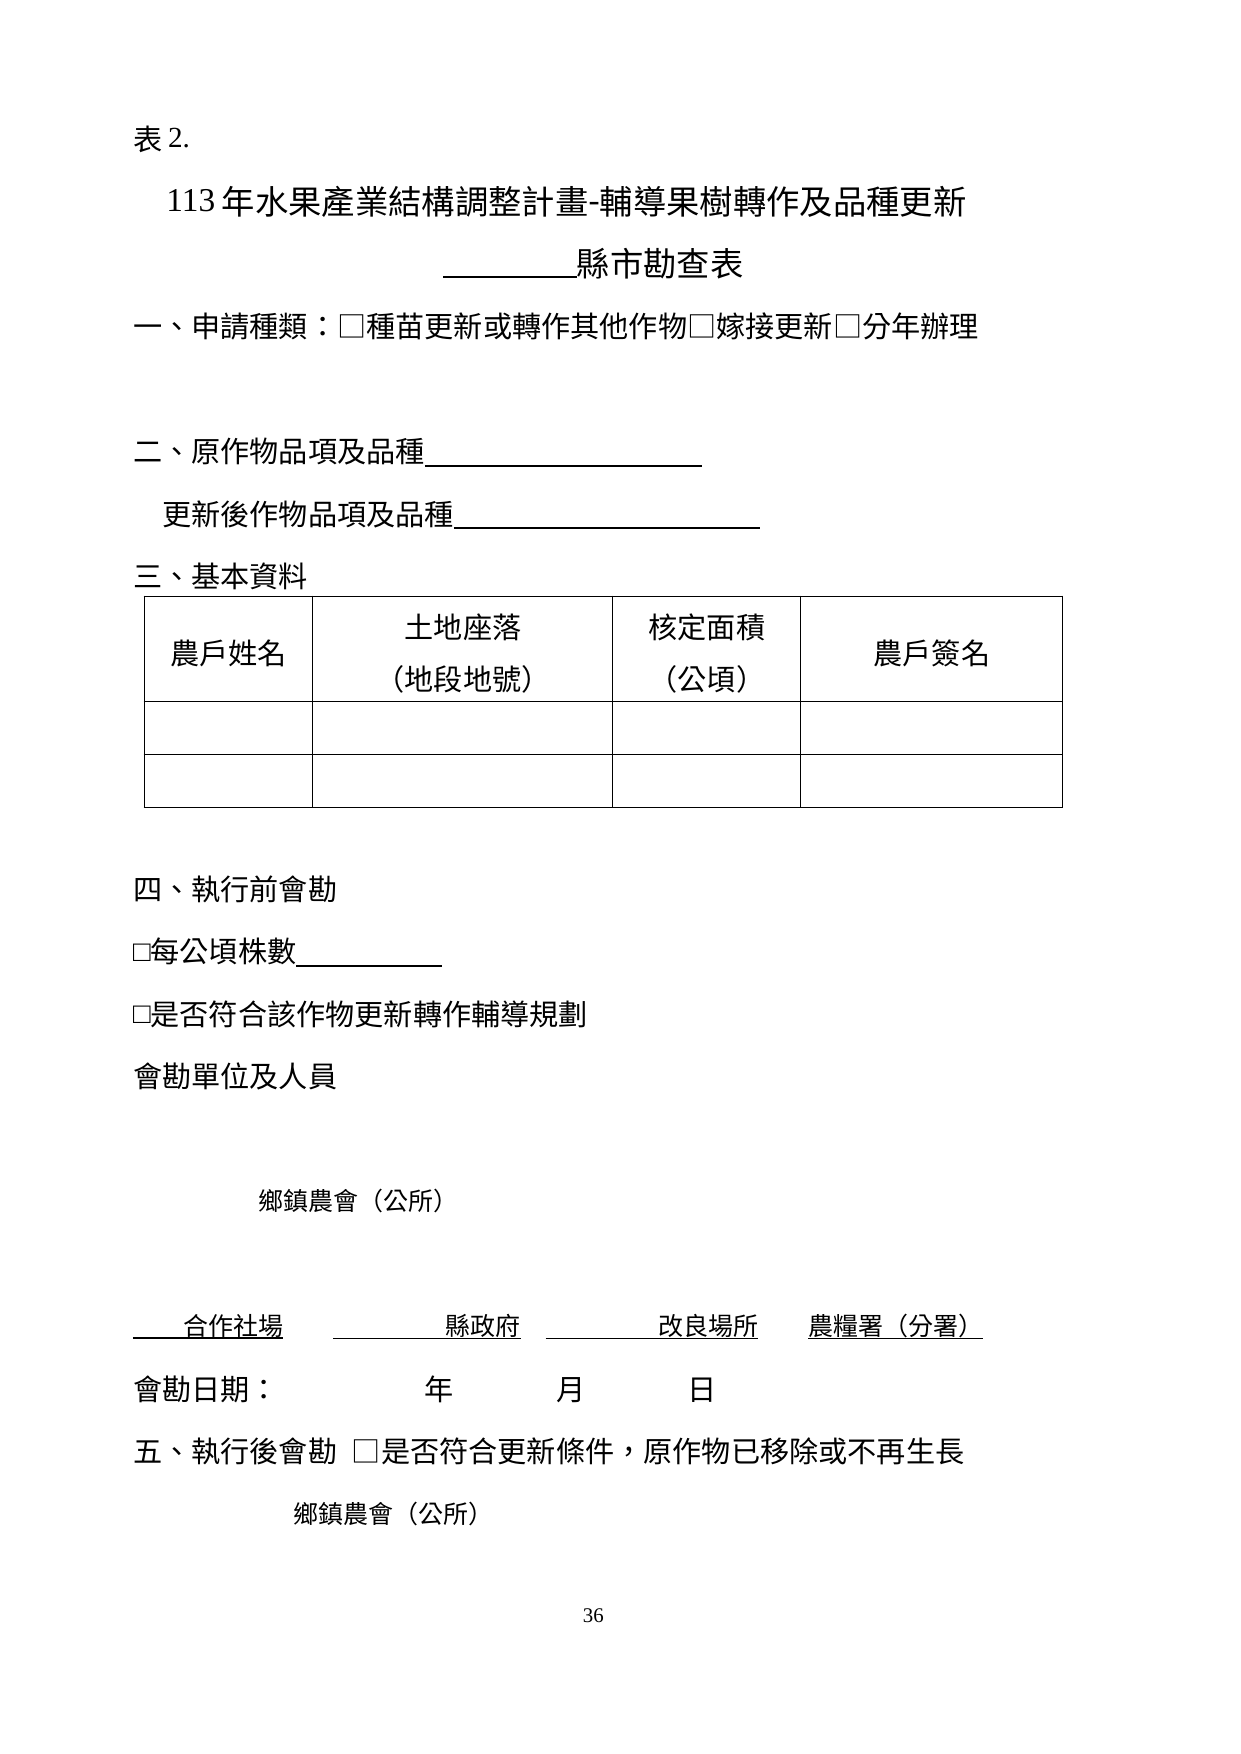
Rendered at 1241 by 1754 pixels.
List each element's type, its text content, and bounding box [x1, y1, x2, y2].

table_cell [613, 755, 800, 807]
text 五、執行後會勘 □是否符合更新條件，原作物已移除或不再生長 [133, 1408, 1053, 1471]
text 鄉鎮農會（公所） [133, 1158, 1053, 1221]
table_cell [801, 755, 1062, 807]
table_header 農戶姓名 [145, 597, 312, 701]
text 縣市勘查表 [133, 221, 1053, 283]
text 會勘日期： 年 月 日 [133, 1346, 1053, 1408]
text □是否符合該作物更新轉作輔導規劃 [133, 971, 1053, 1033]
table_cell [313, 702, 612, 754]
table_cell [145, 702, 312, 754]
table_header 核定面積 （公頃） [613, 597, 800, 701]
text 三、基本資料 [133, 533, 1053, 596]
text 會勘單位及人員 [133, 1033, 1053, 1096]
text 四、執行前會勘 [133, 846, 1053, 908]
table_cell [801, 702, 1062, 754]
text 鄉鎮農會（公所） [133, 1471, 1053, 1533]
table_cell [313, 755, 612, 807]
text 一、申請種類：□種苗更新或轉作其他作物□嫁接更新□分年辦理 [133, 283, 1053, 346]
table_cell [613, 702, 800, 754]
text 二、原作物品項及品種 [133, 408, 1053, 471]
text 合作社場 縣政府 改良場所 農糧署（分署） [133, 1283, 1053, 1346]
text 113年水果產業結構調整計畫-輔導果樹轉作及品種更新 [133, 158, 1053, 221]
text 表2. [133, 96, 1053, 158]
table_cell [145, 755, 312, 807]
table_header 土地座落 （地段地號） [313, 597, 612, 701]
text □每公頃株數 [133, 908, 1053, 971]
text 更新後作物品項及品種 [133, 471, 1053, 533]
table_header 農戶簽名 [801, 597, 1062, 701]
